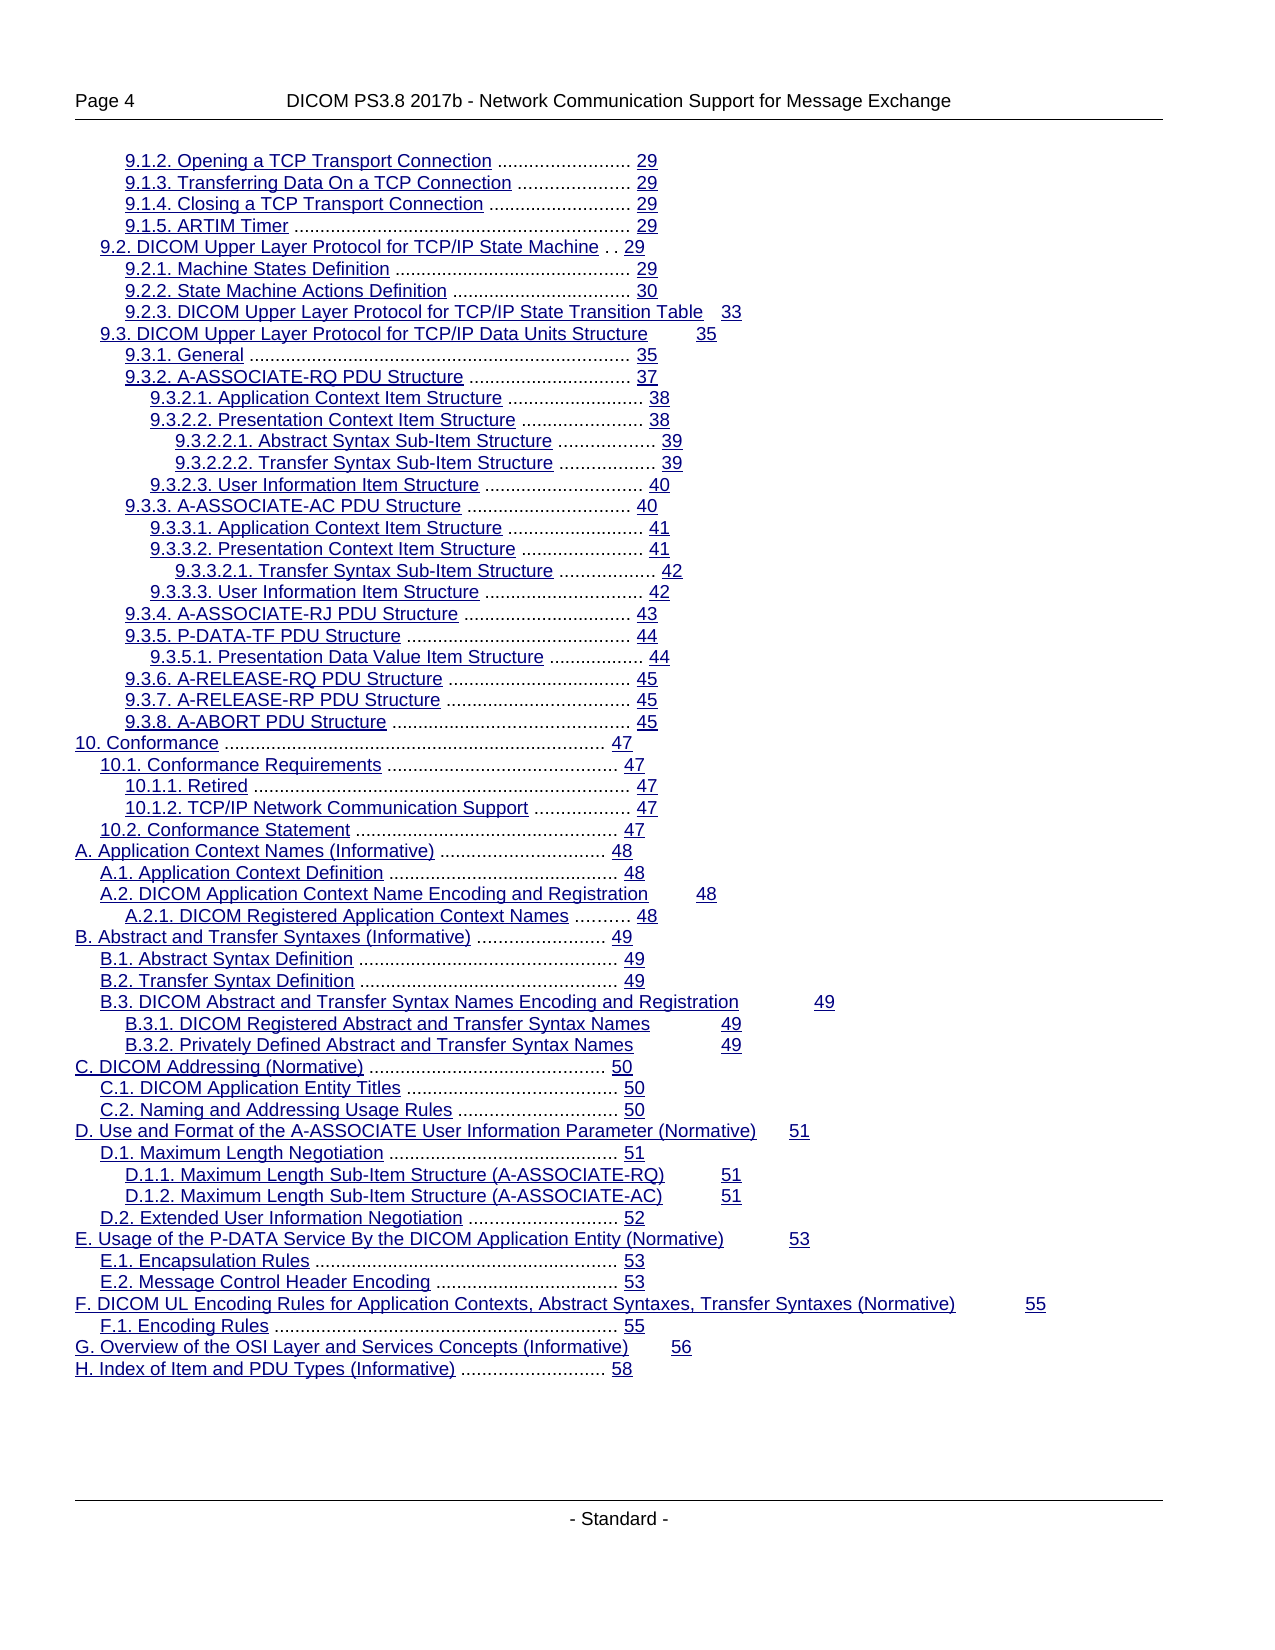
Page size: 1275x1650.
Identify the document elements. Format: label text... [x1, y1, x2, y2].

text A. Application Context Names (Informative) 0 [75, 840, 1137, 862]
text C.2. Naming and Addressing Usage Rules 0 [100, 1099, 1137, 1120]
text B.3. DICOM Abstract and Transfer Syntax Names Encoding and Registration 0 [100, 991, 1137, 1012]
text 9.3. DICOM Upper Layer Protocol for TCP/IP Data Units Structure 0 [100, 322, 1137, 344]
text 9.3.3.1. Application Context Item Structure 0 [150, 517, 1137, 538]
text 10.1.2. TCP/IP Network Communication Support 0 [125, 797, 1137, 818]
text 10.1. Conformance Requirements 0 [100, 754, 1137, 775]
text 9.2.2. State Machine Actions Definition 0 [125, 279, 1137, 301]
text 10.1.1. Retired 0 [125, 775, 1137, 797]
text 9.1.3. Transferring Data On a TCP Connection 0 [125, 172, 1137, 193]
text E. Usage of the P-DATA Service By the DICOM Application Entity (Normative) 0 [75, 1228, 1137, 1250]
text 9.3.3.2. Presentation Context Item Structure 0 [150, 538, 1137, 560]
text A.2.1. DICOM Registered Application Context Names 0 [125, 905, 1137, 926]
text 9.2.3. DICOM Upper Layer Protocol for TCP/IP State Transition Table 0 [125, 301, 1137, 322]
text 9.1.5. ARTIM Timer 0 [125, 215, 1137, 236]
text D.2. Extended User Information Negotiation 0 [100, 1207, 1137, 1228]
text 9.2.1. Machine States Definition 0 [125, 258, 1137, 279]
text E.2. Message Control Header Encoding 0 [100, 1271, 1137, 1293]
text B. Abstract and Transfer Syntaxes (Informative) 0 [75, 926, 1137, 948]
text 9.3.1. General 0 [125, 344, 1137, 366]
text E.1. Encapsulation Rules 0 [100, 1250, 1137, 1271]
text 9.3.2.2.2. Transfer Syntax Sub-Item Structure 0 [175, 452, 1137, 473]
text D. Use and Format of the A-ASSOCIATE User Information Parameter (Normative) 0 [75, 1120, 1137, 1142]
text B.3.1. DICOM Registered Abstract and Transfer Syntax Names 0 [125, 1012, 1137, 1034]
text 9.3.3. A-ASSOCIATE-AC PDU Structure 0 [125, 495, 1137, 517]
text G. Overview of the OSI Layer and Services Concepts (Informative) 0 [75, 1336, 1137, 1357]
text 9.1.2. Opening a TCP Transport Connection 0 [125, 150, 1137, 172]
text 10.2. Conformance Statement 0 [100, 818, 1137, 840]
text 9.3.8. A-ABORT PDU Structure 0 [125, 711, 1137, 732]
text 9.3.5. P-DATA-TF PDU Structure 0 [125, 624, 1137, 646]
text 9.3.3.2.1. Transfer Syntax Sub-Item Structure 0 [175, 560, 1137, 581]
text C. DICOM Addressing (Normative) 0 [75, 1056, 1137, 1077]
text B.1. Abstract Syntax Definition 0 [100, 948, 1137, 969]
text A.1. Application Context Definition 0 [100, 862, 1137, 883]
text B.2. Transfer Syntax Definition 0 [100, 969, 1137, 991]
text 9.3.2.1. Application Context Item Structure 0 [150, 387, 1137, 409]
text 9.3.7. A-RELEASE-RP PDU Structure 0 [125, 689, 1137, 711]
text F. DICOM UL Encoding Rules for Application Contexts, Abstract Syntaxes, Transfer Syntaxes (Normative) 0 [75, 1293, 1137, 1314]
text C.1. DICOM Application Entity Titles 0 [100, 1077, 1137, 1099]
text D.1. Maximum Length Negotiation 0 [100, 1142, 1137, 1163]
text 9.3.2.2. Presentation Context Item Structure 0 [150, 409, 1137, 430]
text 9.3.5.1. Presentation Data Value Item Structure 0 [150, 646, 1137, 667]
text 9.3.2. A-ASSOCIATE-RQ PDU Structure 0 [125, 366, 1137, 387]
text F.1. Encoding Rules 0 [100, 1314, 1137, 1336]
text D.1.1. Maximum Length Sub-Item Structure (A-ASSOCIATE-RQ) 0 [125, 1163, 1137, 1185]
text 9.3.6. A-RELEASE-RQ PDU Structure 0 [125, 667, 1137, 689]
text 9.3.2.3. User Information Item Structure 0 [150, 473, 1137, 495]
text 9.1.4. Closing a TCP Transport Connection 0 [125, 193, 1137, 215]
text 9.3.3.3. User Information Item Structure 0 [150, 581, 1137, 603]
text H. Index of Item and PDU Types (Informative) 0 [75, 1357, 1137, 1379]
text D.1.2. Maximum Length Sub-Item Structure (A-ASSOCIATE-AC) 0 [125, 1185, 1137, 1207]
text 9.3.4. A-ASSOCIATE-RJ PDU Structure 0 [125, 603, 1137, 624]
text 9.3.2.2.1. Abstract Syntax Sub-Item Structure 0 [175, 430, 1137, 452]
text 9.2. DICOM Upper Layer Protocol for TCP/IP State Machine 0 [100, 236, 1137, 258]
text B.3.2. Privately Defined Abstract and Transfer Syntax Names 0 [125, 1034, 1137, 1056]
text A.2. DICOM Application Context Name Encoding and Registration 0 [100, 883, 1137, 905]
text 10. Conformance 0 [75, 732, 1137, 754]
